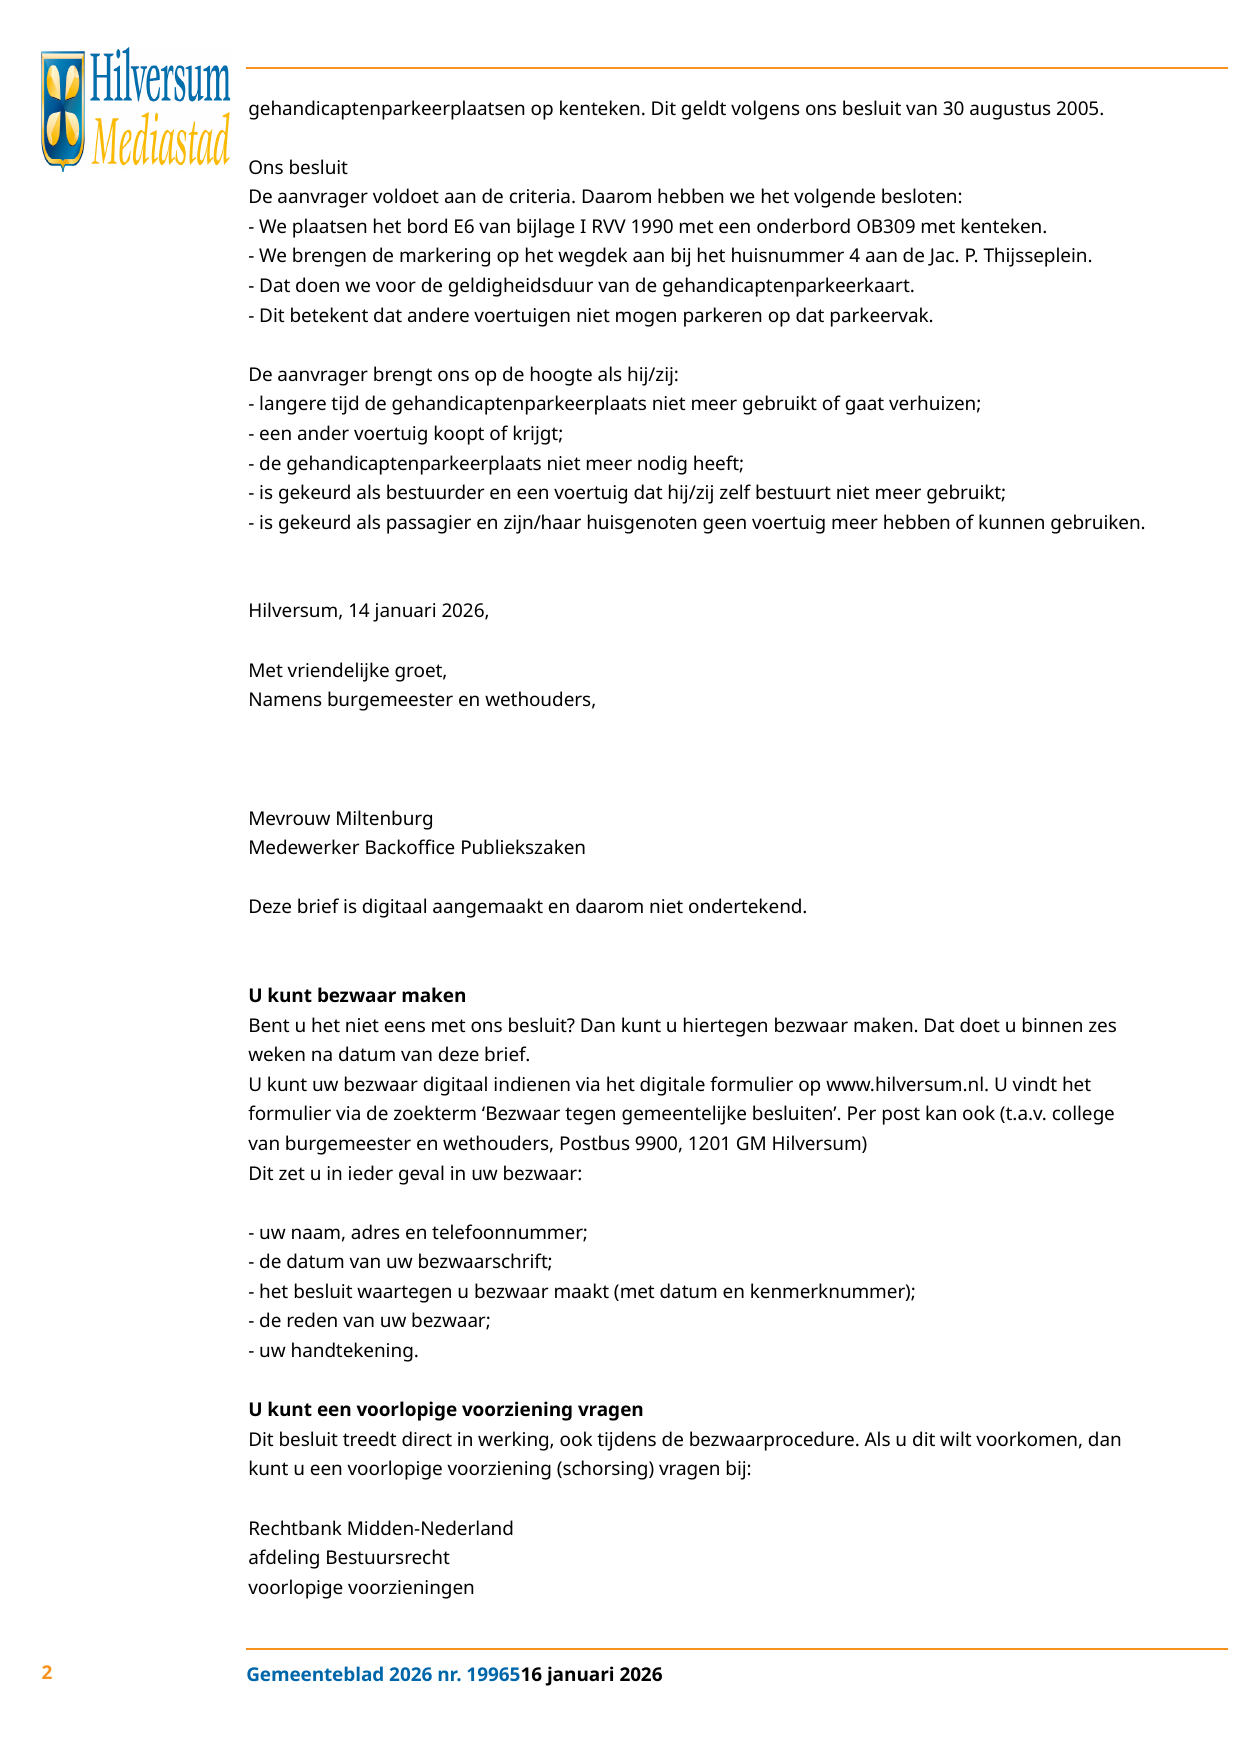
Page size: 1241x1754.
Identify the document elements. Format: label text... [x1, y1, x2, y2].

text - de reden van uw bezwaar; [248, 1308, 1152, 1333]
text Mevrouw Miltenburg [248, 805, 1152, 831]
text - het besluit waartegen u bezwaar maakt (met datum en kenmerknummer); [248, 1278, 1152, 1304]
text Rechtbank Midden-Nederland [248, 1515, 1152, 1541]
text - is gekeurd als passagier en zijn/haar huisgenoten geen voertuig meer hebben of kunnen gebruiken. [248, 509, 1152, 535]
text - een ander voertuig koopt of krijgt; [248, 420, 1152, 446]
picture [41, 47, 231, 172]
text U kunt een voorlopige voorziening vragen [248, 1396, 1152, 1422]
text De aanvrager voldoet aan de criteria. Daarom hebben we het volgende besloten: [248, 183, 1152, 209]
text - uw handtekening. [248, 1337, 1152, 1363]
text - uw naam, adres en telefoonnummer; [248, 1219, 1152, 1245]
text Medewerker Backoffice Publiekszaken [248, 834, 1152, 860]
text - is gekeurd als bestuurder en een voertuig dat hij/zij zelf bestuurt niet meer gebruikt; [248, 479, 1152, 505]
text - de datum van uw bezwaarschrift; [248, 1248, 1152, 1274]
text Dit zet u in ieder geval in uw bezwaar: [248, 1160, 1152, 1186]
text Ons besluit [248, 154, 1152, 180]
text Namens burgemeester en wethouders, [248, 686, 1152, 712]
text gehandicaptenparkeerplaatsen op kenteken. Dit geldt volgens ons besluit van 30 augustus 2005. [248, 95, 1152, 121]
text Bent u het niet eens met ons besluit? Dan kunt u hiertegen bezwaar maken. Dat doet u binnen zes weken na datum van deze brief. [248, 1012, 1152, 1067]
text - de gehandicaptenparkeerplaats niet meer nodig heeft; [248, 450, 1152, 476]
text Hilversum, 14 januari 2026, [248, 598, 1152, 623]
text Deze brief is digitaal aangemaakt en daarom niet ondertekend. [248, 893, 1152, 919]
text Dit besluit treedt direct in werking, ook tijdens de bezwaarprocedure. Als u dit wilt voorkomen, dan kunt u een voorlopige voorziening (schorsing) vragen bij: [248, 1426, 1152, 1481]
text - Dat doen we voor de geldigheidsduur van de gehandicaptenparkeerkaart. [248, 272, 1152, 298]
text - langere tijd de gehandicaptenparkeerplaats niet meer gebruikt of gaat verhuizen; [248, 391, 1152, 416]
text - Dit betekent dat andere voertuigen niet mogen parkeren op dat parkeervak. [248, 302, 1152, 328]
text U kunt bezwaar maken [248, 982, 1152, 1008]
text U kunt uw bezwaar digitaal indienen via het digitale formulier op www.hilversum.nl. U vindt het formulier via de zoekterm ‘Bezwaar tegen gemeentelijke besluiten’. Per post kan ook (t.a.v. college van burgemeester en wethouders, Postbus 9900, 1201 GM Hilversum) [248, 1071, 1152, 1156]
text Met vriendelijke groet, [248, 657, 1152, 683]
text afdeling Bestuursrecht [248, 1544, 1152, 1570]
text voorlopige voorzieningen [248, 1574, 1152, 1600]
text De aanvrager brengt ons op de hoogte als hij/zij: [248, 361, 1152, 387]
text - We plaatsen het bord E6 van bijlage I RVV 1990 met een onderbord OB309 met kenteken. [248, 213, 1152, 239]
text - We brengen de markering op het wegdek aan bij het huisnummer 4 aan de Jac. P. Thijsseplein. [248, 243, 1152, 268]
